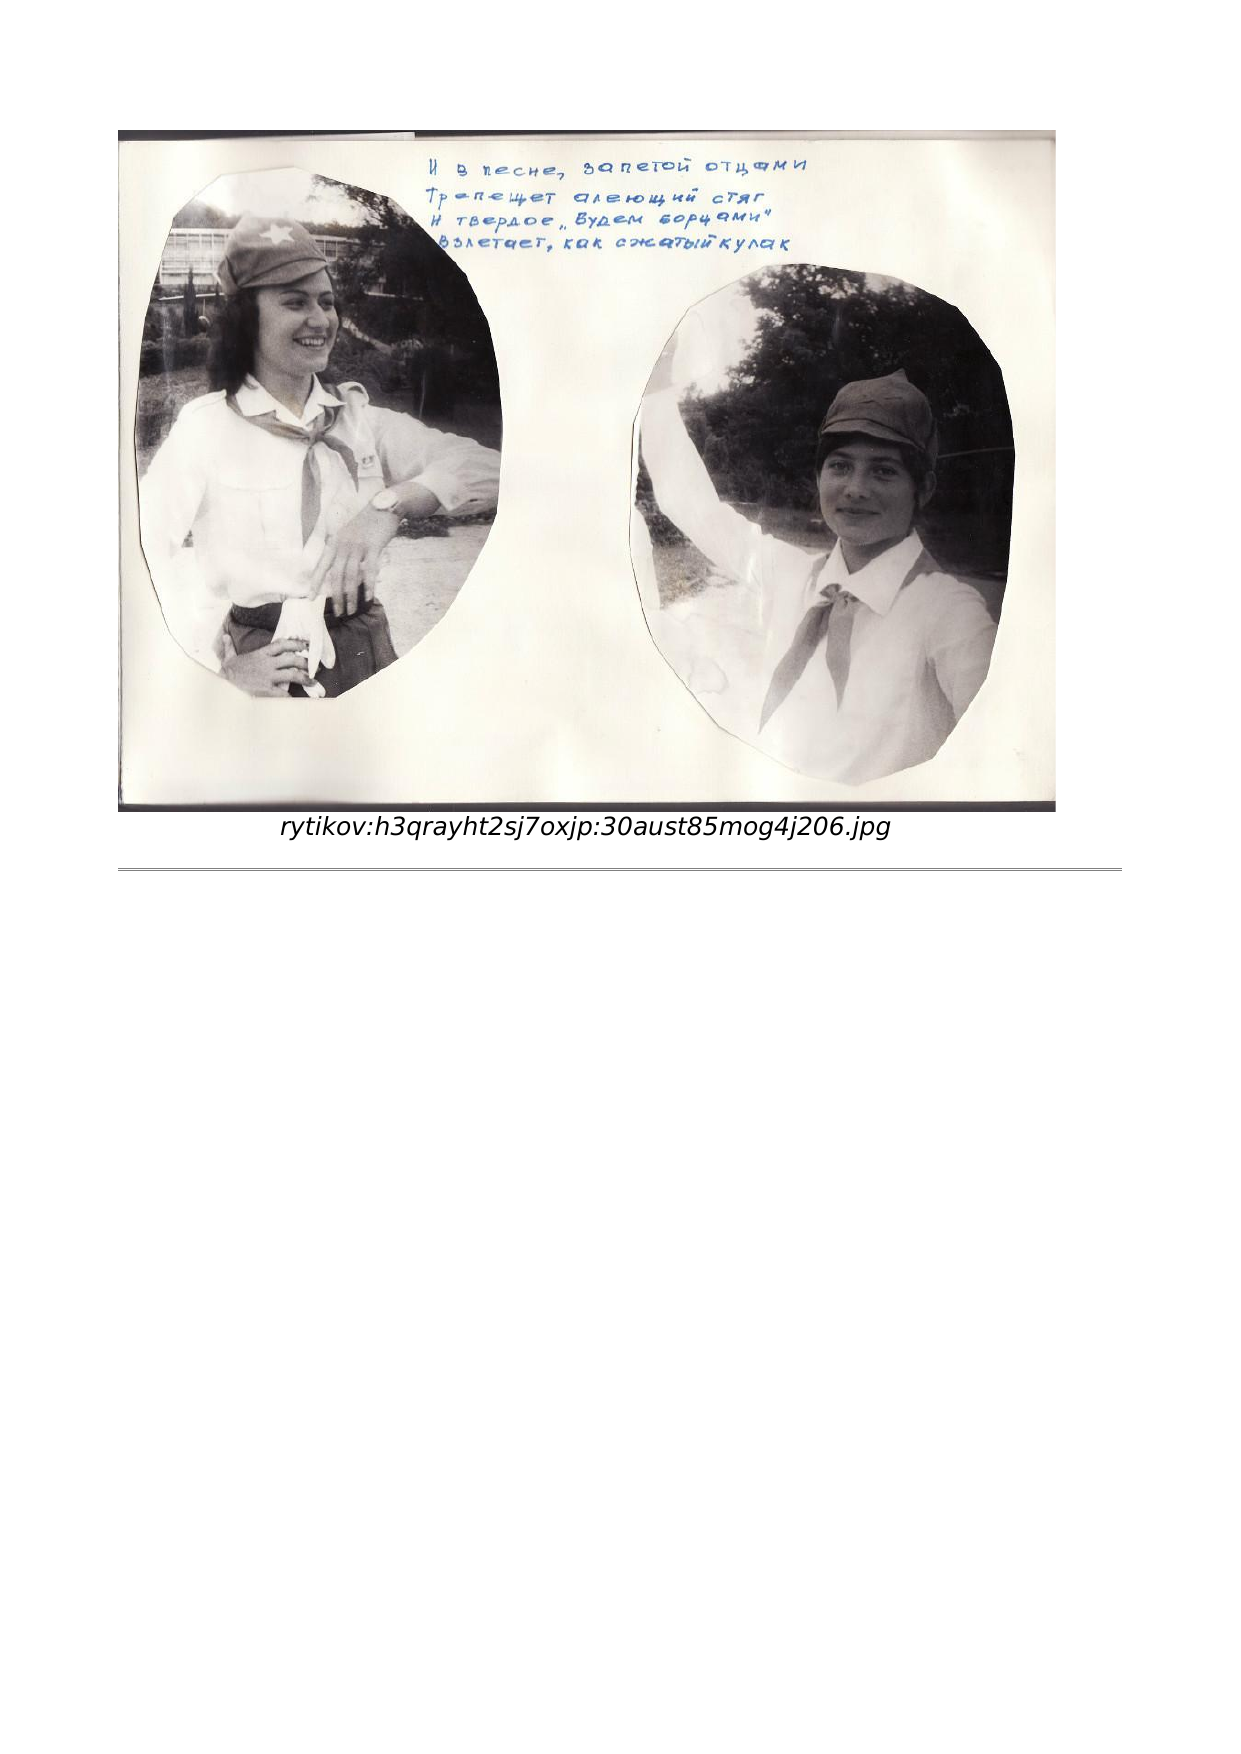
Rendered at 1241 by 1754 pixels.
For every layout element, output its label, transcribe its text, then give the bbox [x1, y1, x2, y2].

picture [118, 130, 1056, 812]
text rytikov:h3qrayht2sj7oxjp:30aust85mog4j206.jpg [118, 812, 1056, 841]
